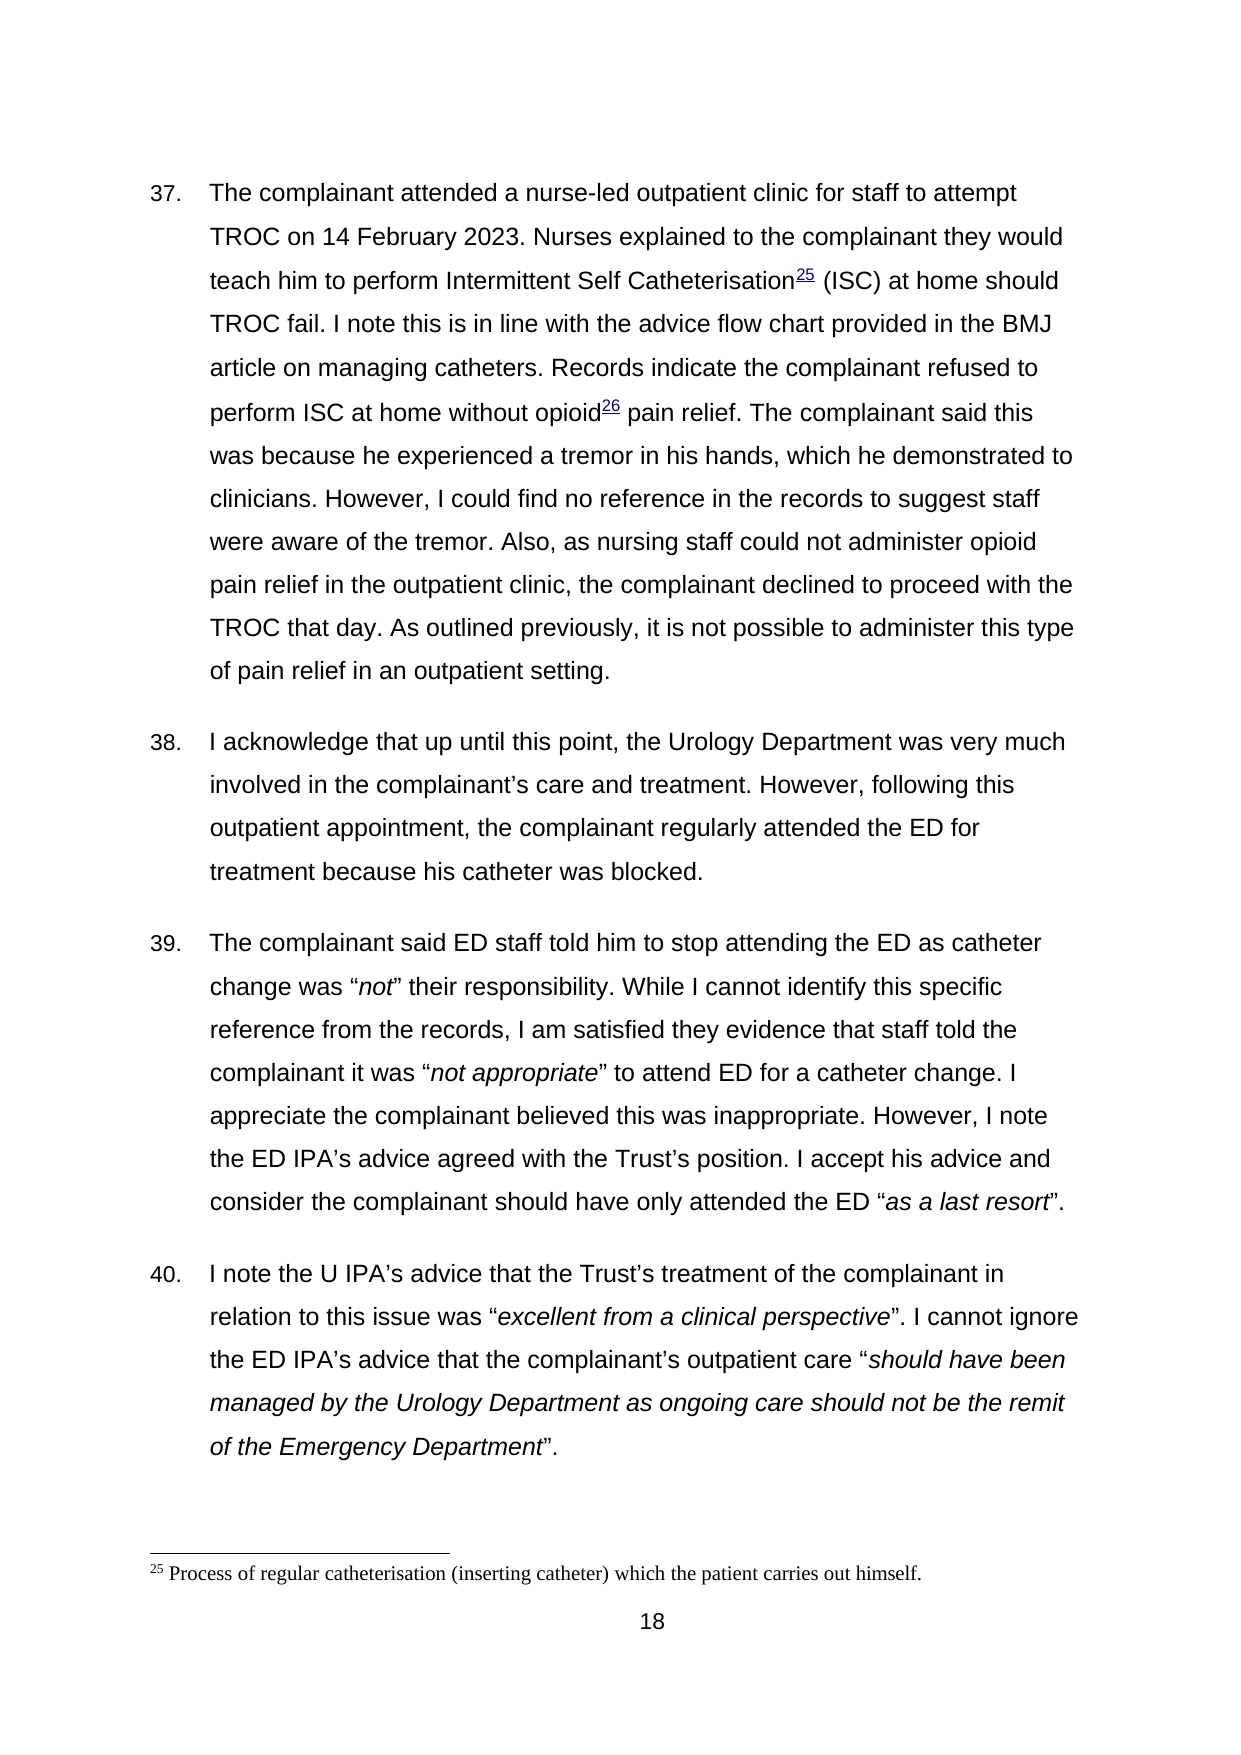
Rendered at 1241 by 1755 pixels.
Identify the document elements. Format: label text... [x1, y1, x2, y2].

list The complainant attended a nurse-led outpatient clinic for staff to attempt TROC on 14 February 2023. Nurses explained to the complainant they would teach him to perform Intermittent Self Catheterisation25 (ISC) at home should TROC fail. I note this is in line with the advice flow chart provided in the BMJ article on managing catheters. Records indicate the complainant refused to perform ISC at home without opioid26 pain relief. The complainant said this was because he experienced a tremor in his hands, which he demonstrated to clinicians. However, I could find no reference in the records to suggest staff were aware of the tremor. Also, as nursing staff could not administer opioid pain relief in the outpatient clinic, the complainant declined to proceed with the TROC that day. As outlined previously, it is not possible to administer this type of pain relief in an outpatient setting. [150, 178, 1082, 685]
list I note the U IPA’s advice that the Trust’s treatment of the complainant in relation to this issue was “excellent from a clinical perspective”. I cannot ignore the ED IPA’s advice that the complainant’s outpatient care “should have been managed by the Urology Department as ongoing care should not be the remit of the Emergency Department”. [150, 1259, 1082, 1460]
text 25 Process of regular catheterisation (inserting catheter) which the patient carries out himself. [150, 1561, 1082, 1585]
list I acknowledge that up until this point, the Urology Department was very much involved in the complainant’s care and treatment. However, following this outpatient appointment, the complainant regularly attended the ED for treatment because his catheter was blocked. [150, 727, 1082, 885]
list The complainant said ED staff told him to stop attending the ED as catheter change was “not” their responsibility. While I cannot identify this specific reference from the records, I am satisfied they evidence that staff told the complainant it was “not appropriate” to attend ED for a catheter change. I appreciate the complainant believed this was inappropriate. However, I note the ED IPA’s advice agreed with the Trust’s position. I accept his advice and consider the complainant should have only attended the ED “as a last resort”. [150, 928, 1082, 1216]
